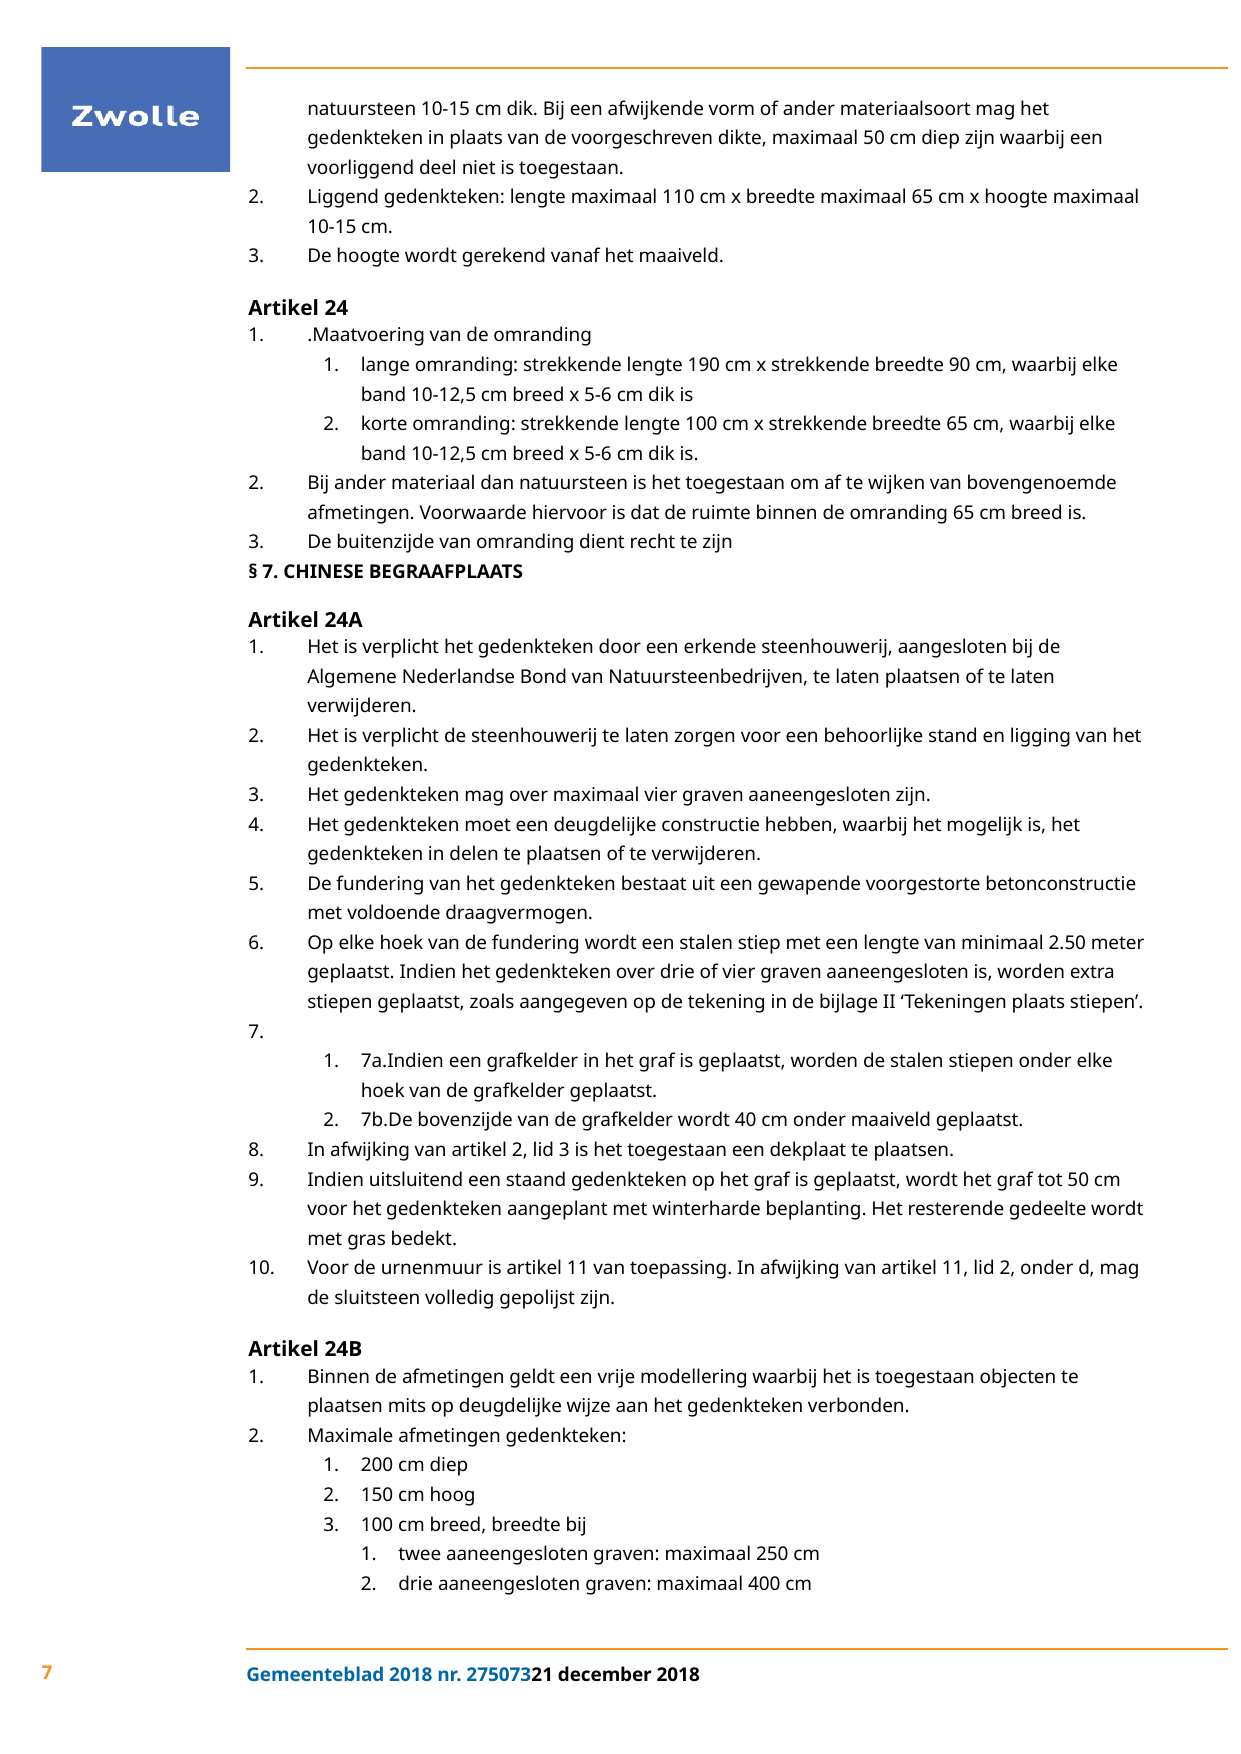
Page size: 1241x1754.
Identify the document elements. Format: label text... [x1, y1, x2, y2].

text Artikel 24 [248, 293, 1152, 322]
list Bij ander materiaal dan natuursteen is het toegestaan om af te wijken van bovengenoemde afmetingen. Voorwaarde hiervoor is dat de ruimte binnen de omranding 65 cm breed is. [248, 469, 1152, 525]
list In afwijking van artikel 2, lid 3 is het toegestaan een dekplaat te plaatsen. [248, 1136, 1152, 1162]
list korte omranding: strekkende lengte 100 cm x strekkende breedte 65 cm, waarbij elke band 10-12,5 cm breed x 5-6 cm dik is. [323, 410, 1152, 466]
list 7b.De bovenzijde van de grafkelder wordt 40 cm onder maaiveld geplaatst. [323, 1107, 1152, 1132]
list drie aaneengesloten graven: maximaal 400 cm [361, 1570, 1152, 1596]
list Het is verplicht de steenhouwerij te laten zorgen voor een behoorlijke stand en ligging van het gedenkteken. [248, 722, 1152, 777]
text Artikel 24A [248, 605, 1152, 633]
list Indien uitsluitend een staand gedenkteken op het graf is geplaatst, wordt het graf tot 50 cm voor het gedenkteken aangeplant met winterharde beplanting. Het resterende gedeelte wordt met gras bedekt. [248, 1166, 1152, 1251]
list 200 cm diep [323, 1452, 1152, 1477]
list natuursteen 10-15 cm dik. Bij een afwijkende vorm of ander materiaalsoort mag het gedenkteken in plaats van de voorgeschreven dikte, maximaal 50 cm diep zijn waarbij een voorliggend deel niet is toegestaan. [248, 95, 1152, 180]
list Binnen de afmetingen geldt een vrije modellering waarbij het is toegestaan objecten te plaatsen mits op deugdelijke wijze aan het gedenkteken verbonden. [248, 1363, 1152, 1418]
list 7a.Indien een grafkelder in het graf is geplaatst, worden de stalen stiepen onder elke hoek van de grafkelder geplaatst. [323, 1047, 1152, 1103]
text Artikel 24B [248, 1334, 1152, 1363]
list twee aaneengesloten graven: maximaal 250 cm [361, 1540, 1152, 1566]
list Het gedenkteken moet een deugdelijke constructie hebben, waarbij het mogelijk is, het gedenkteken in delen te plaatsen of te verwijderen. [248, 811, 1152, 866]
list Voor de urnenmuur is artikel 11 van toepassing. In afwijking van artikel 11, lid 2, onder d, mag de sluitsteen volledig gepolijst zijn. [248, 1254, 1152, 1310]
list Het gedenkteken mag over maximaal vier graven aaneengesloten zijn. [248, 781, 1152, 807]
list .Maatvoering van de omranding [248, 322, 1152, 347]
list lange omranding: strekkende lengte 190 cm x strekkende breedte 90 cm, waarbij elke band 10-12,5 cm breed x 5-6 cm dik is [323, 351, 1152, 406]
list De fundering van het gedenkteken bestaat uit een gewapende voorgestorte betonconstructie met voldoende draagvermogen. [248, 870, 1152, 925]
list De buitenzijde van omranding dient recht te zijn [248, 529, 1152, 554]
list Het is verplicht het gedenkteken door een erkende steenhouwerij, aangesloten bij de Algemene Nederlandse Bond van Natuursteenbedrijven, te laten plaatsen of te laten verwijderen. [248, 633, 1152, 718]
list Maximale afmetingen gedenkteken: [248, 1422, 1152, 1448]
text § 7. CHINESE BEGRAAFPLAATS [248, 558, 1152, 584]
list 150 cm hoog [323, 1481, 1152, 1507]
list De hoogte wordt gerekend vanaf het maaiveld. [248, 243, 1152, 268]
list Op elke hoek van de fundering wordt een stalen stiep met een lengte van minimaal 2.50 meter geplaatst. Indien het gedenkteken over drie of vier graven aaneengesloten is, worden extra stiepen geplaatst, zoals aangegeven op de tekening in de bijlage II ‘Tekeningen plaats stiepen’. [248, 929, 1152, 1014]
list 100 cm breed, breedte bij [323, 1511, 1152, 1537]
list Liggend gedenkteken: lengte maximaal 110 cm x breedte maximaal 65 cm x hoogte maximaal 10-15 cm. [248, 183, 1152, 239]
picture [41, 47, 231, 172]
